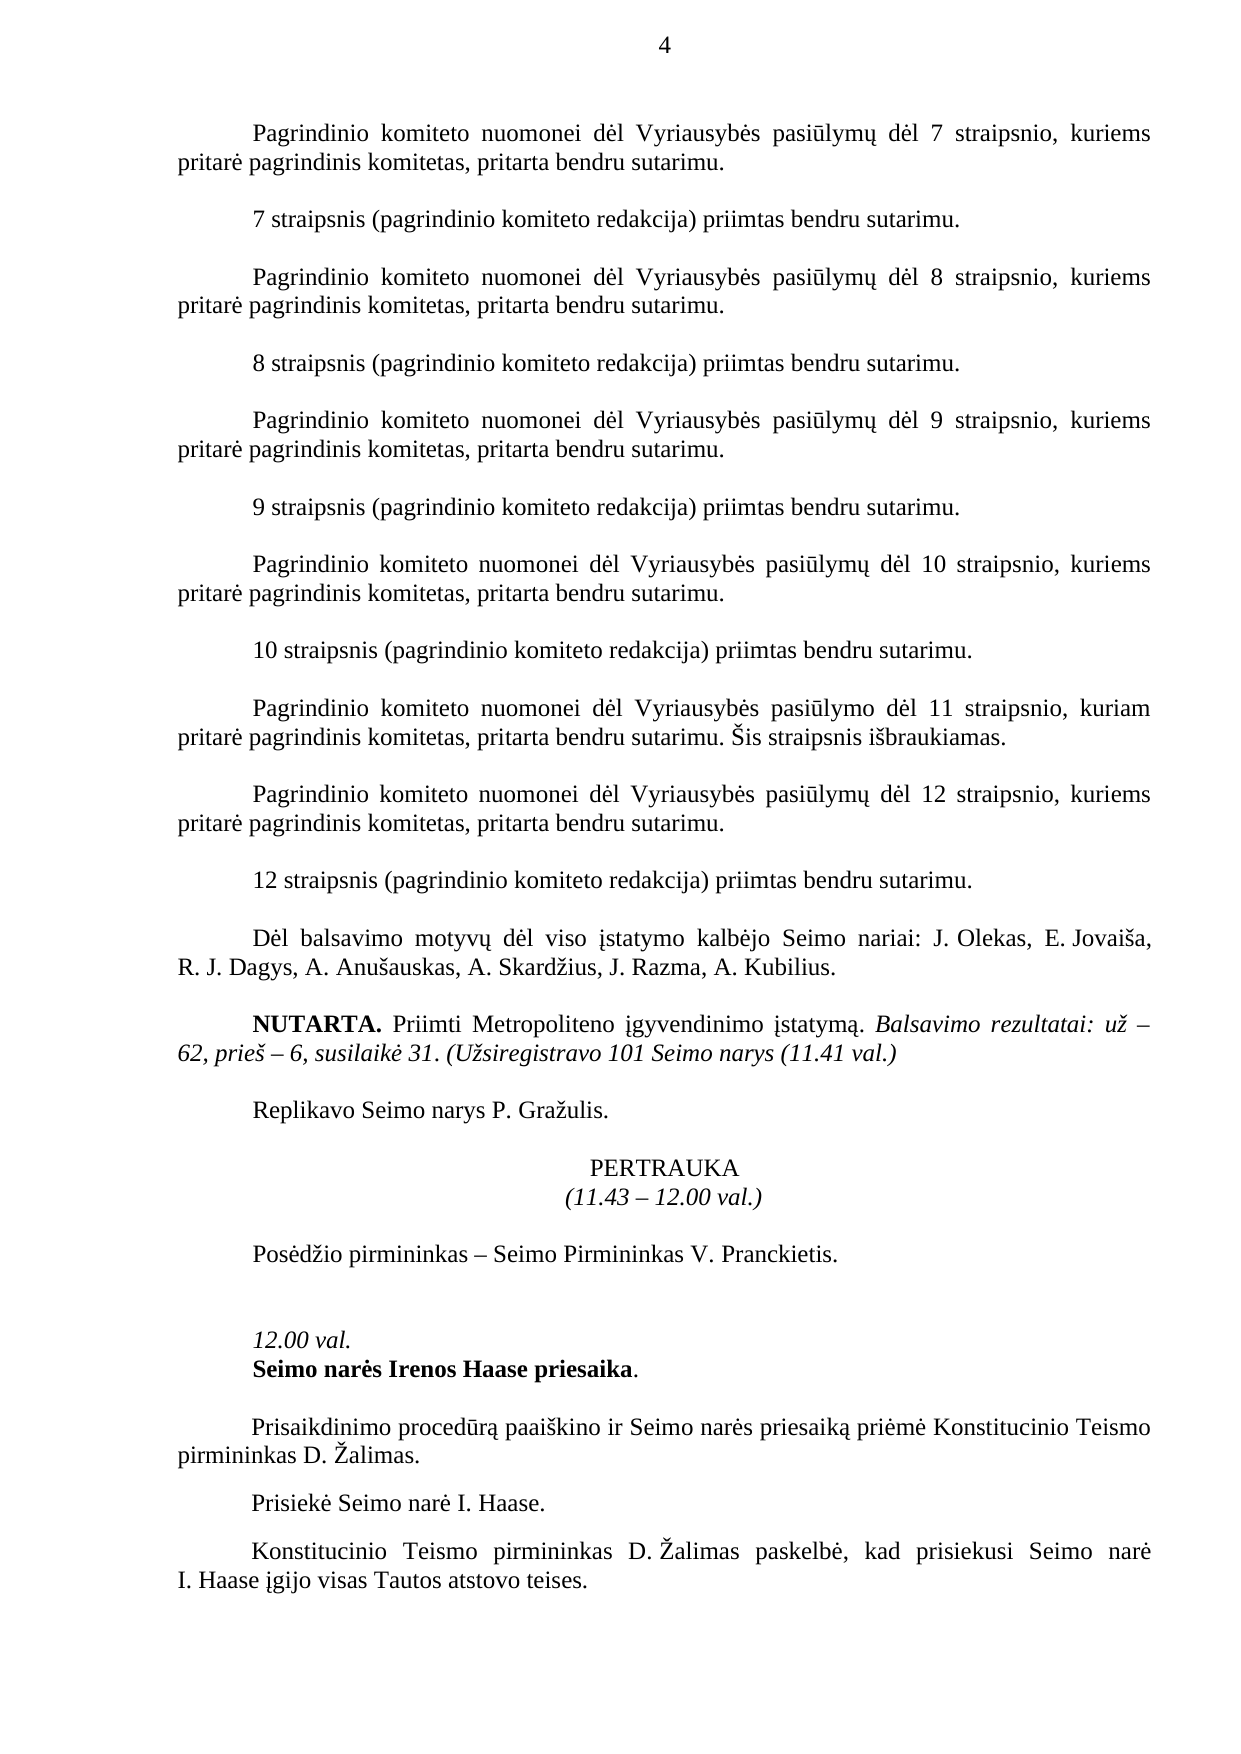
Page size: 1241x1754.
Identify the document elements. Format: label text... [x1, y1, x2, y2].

text Posėdžio pirmininkas – Seimo Pirmininkas V. Pranckietis. [177, 1239, 1152, 1268]
text Pagrindinio komiteto nuomonei dėl Vyriausybės pasiūlymų dėl 8 straipsnio, kuriems pritarė pagrindinis komitetas, pritarta bendru sutarimu. [177, 262, 1152, 319]
text Dėl balsavimo motyvų dėl viso įstatymo kalbėjo Seimo nariai: J. Olekas, E. Jovaiša, R. J. Dagys, A. Anušauskas, A. Skardžius, J. Razma, A. Kubilius. [177, 923, 1152, 981]
text Replikavo Seimo narys P. Gražulis. [177, 1096, 1152, 1124]
text Pagrindinio komiteto nuomonei dėl Vyriausybės pasiūlymo dėl 11 straipsnio, kuriam pritarė pagrindinis komitetas, pritarta bendru sutarimu. Šis straipsnis išbraukiamas. [177, 693, 1152, 751]
text 12 straipsnis (pagrindinio komiteto redakcija) priimtas bendru sutarimu. [177, 866, 1152, 894]
text NUTARTA. Priimti Metropoliteno įgyvendinimo įstatymą. Balsavimo rezultatai: už – 62, prieš – 6, susilaikė 31. (Užsiregistravo 101 Seimo narys (11.41 val.) [177, 1009, 1152, 1067]
text 12.00 val. [177, 1326, 1152, 1354]
text Pagrindinio komiteto nuomonei dėl Vyriausybės pasiūlymų dėl 9 straipsnio, kuriems pritarė pagrindinis komitetas, pritarta bendru sutarimu. [177, 406, 1152, 463]
text 10 straipsnis (pagrindinio komiteto redakcija) priimtas bendru sutarimu. [177, 636, 1152, 664]
subtitle Seimo narės Irenos Haase priesaika. [177, 1354, 1152, 1383]
text (11.43 – 12.00 val.) [177, 1182, 1152, 1211]
text 7 straipsnis (pagrindinio komiteto redakcija) priimtas bendru sutarimu. [177, 204, 1152, 233]
text 8 straipsnis (pagrindinio komiteto redakcija) priimtas bendru sutarimu. [177, 348, 1152, 377]
text Prisaikdinimo procedūrą paaiškino ir Seimo narės priesaiką priėmė Konstitucinio Teismo pirmininkas D. Žalimas. [177, 1412, 1152, 1469]
text PERTRAUKA [177, 1153, 1152, 1182]
text Pagrindinio komiteto nuomonei dėl Vyriausybės pasiūlymų dėl 12 straipsnio, kuriems pritarė pagrindinis komitetas, pritarta bendru sutarimu. [177, 779, 1152, 837]
text Prisiekė Seimo narė I. Haase. [177, 1488, 1152, 1517]
text Pagrindinio komiteto nuomonei dėl Vyriausybės pasiūlymų dėl 10 straipsnio, kuriems pritarė pagrindinis komitetas, pritarta bendru sutarimu. [177, 549, 1152, 607]
text 9 straipsnis (pagrindinio komiteto redakcija) priimtas bendru sutarimu. [177, 492, 1152, 521]
text Pagrindinio komiteto nuomonei dėl Vyriausybės pasiūlymų dėl 7 straipsnio, kuriems pritarė pagrindinis komitetas, pritarta bendru sutarimu. [177, 118, 1152, 176]
text Konstitucinio Teismo pirmininkas D. Žalimas paskelbė, kad prisiekusi Seimo narė I. Haase įgijo visas Tautos atstovo teises. [177, 1536, 1152, 1594]
